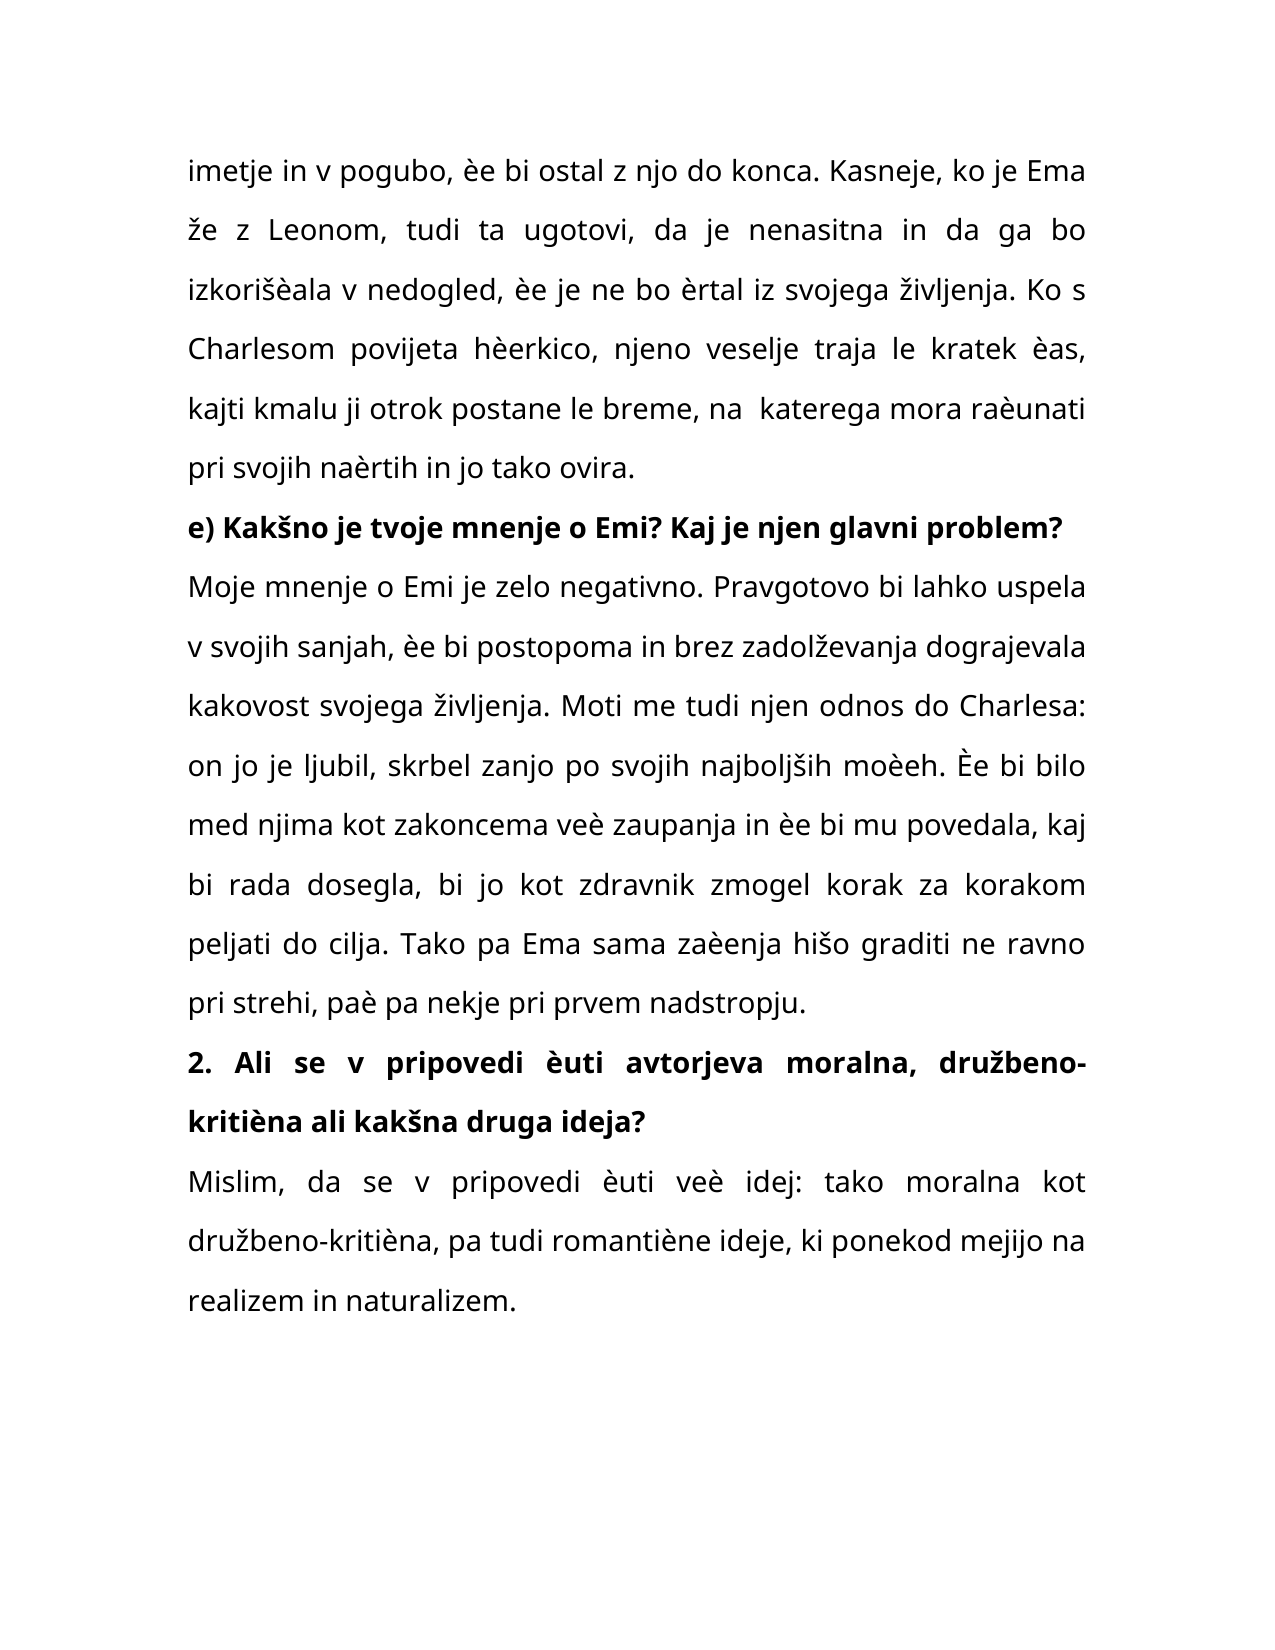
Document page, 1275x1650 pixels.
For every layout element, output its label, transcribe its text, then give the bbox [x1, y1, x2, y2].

text imetje in v pogubo, èe bi ostal z njo do konca. Kasneje, ko je Ema že z Leonom, tudi ta ugotovi, da je nenasitna in da ga bo izkorišèala v nedogled, èe je ne bo èrtal iz svojega življenja. Ko s Charlesom povijeta hèerkico, njeno veselje traja le kratek èas, kajti kmalu ji otrok postane le breme, na katerega mora raèunati pri svojih naèrtih in jo tako ovira. [187, 150, 1087, 487]
text 2. Ali se v pripovedi èuti avtorjeva moralna, družbeno-kritièna ali kakšna druga ideja? [187, 1042, 1087, 1141]
text Moje mnenje o Emi je zelo negativno. Pravgotovo bi lahko uspela v svojih sanjah, èe bi postopoma in brez zadolževanja dograjevala kakovost svojega življenja. Moti me tudi njen odnos do Charlesa: on jo je ljubil, skrbel zanjo po svojih najboljših moèeh. Èe bi bilo med njima kot zakoncema veè zaupanja in èe bi mu povedala, kaj bi rada dosegla, bi jo kot zdravnik zmogel korak za korakom peljati do cilja. Tako pa Ema sama zaèenja hišo graditi ne ravno pri strehi, paè pa nekje pri prvem nadstropju. [187, 566, 1087, 1022]
text Mislim, da se v pripovedi èuti veè idej: tako moralna kot družbeno-kritièna, pa tudi romantiène ideje, ki ponekod mejijo na realizem in naturalizem. [187, 1161, 1087, 1320]
text e) Kakšno je tvoje mnenje o Emi? Kaj je njen glavni problem? [187, 507, 1087, 547]
